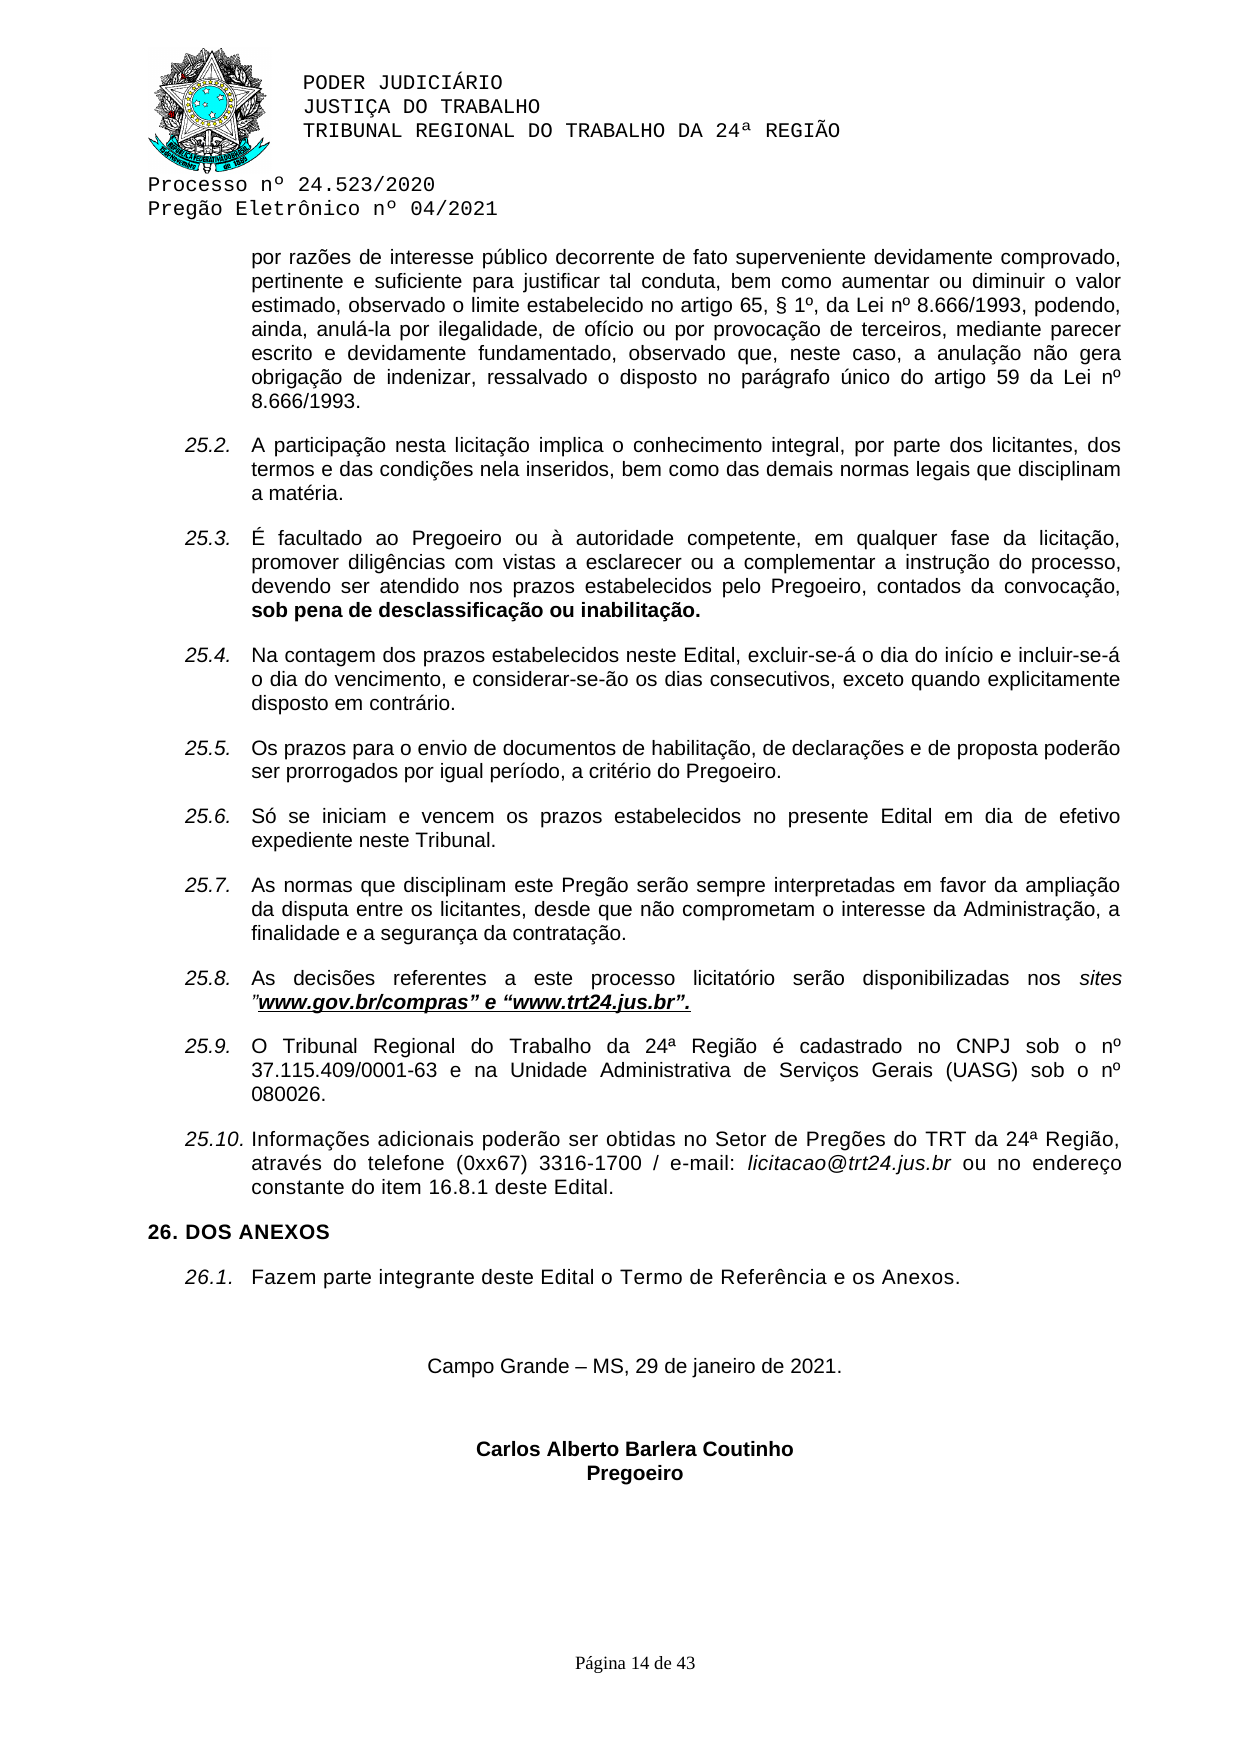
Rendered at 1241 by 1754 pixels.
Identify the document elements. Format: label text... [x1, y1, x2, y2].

list Informações adicionais poderão ser obtidas no Setor de Pregões do TRT da 24ª Região, através do telefone (0xx67) 3316-1700 / e-mail: licitacao@trt24.jus.br ou no endereço constante do item 16.8.1 deste Edital. [185, 1127, 1122, 1199]
text Carlos Alberto Barlera Coutinho [148, 1436, 1122, 1460]
text Pregoeiro [148, 1460, 1122, 1484]
list Só se iniciam e vencem os prazos estabelecidos no presente Edital em dia de efetivo expediente neste Tribunal. [185, 804, 1122, 852]
list Na contagem dos prazos estabelecidos neste Edital, excluir-se-á o dia do início e incluir-se-á o dia do vencimento, e considerar-se-ão os dias consecutivos, exceto quando explicitamente disposto em contrário. [185, 643, 1122, 714]
text Campo Grande – MS, 29 de janeiro de 2021. [148, 1354, 1122, 1378]
picture [147, 47, 272, 174]
list Os prazos para o envio de documentos de habilitação, de declarações e de proposta poderão ser prorrogados por igual período, a critério do Pregoeiro. [185, 735, 1122, 783]
list É facultado ao Pregoeiro ou à autoridade competente, em qualquer fase da licitação, promover diligências com vistas a esclarecer ou a complementar a instrução do processo, devendo ser atendido nos prazos estabelecidos pelo Pregoeiro, contados da convocação, sob pena de desclassificação ou inabilitação. [185, 526, 1122, 622]
list O Tribunal Regional do Trabalho da 24ª Região é cadastrado no CNPJ sob o nº 37.115.409/0001-63 e na Unidade Administrativa de Serviços Gerais (UASG) sob o nº 080026. [185, 1034, 1122, 1106]
list As decisões referentes a este processo licitatório serão disponibilizadas nos sites ”www.gov.br/compras” e “www.trt24.jus.br”. [185, 966, 1122, 1013]
list DOS ANEXOS [148, 1220, 1122, 1244]
list Fazem parte integrante deste Edital o Termo de Referência e os Anexos. [185, 1264, 1122, 1288]
list por razões de interesse público decorrente de fato superveniente devidamente comprovado, pertinente e suficiente para justificar tal conduta, bem como aumentar ou diminuir o valor estimado, observado o limite estabelecido no artigo 65, § 1º, da Lei nº 8.666/1993, podendo, ainda, anulá-la por ilegalidade, de ofício ou por provocação de terceiros, mediante parecer escrito e devidamente fundamentado, observado que, neste caso, a anulação não gera obrigação de indenizar, ressalvado o disposto no parágrafo único do artigo 59 da Lei nº 8.666/1993. [185, 245, 1122, 412]
list A participação nesta licitação implica o conhecimento integral, por parte dos licitantes, dos termos e das condições nela inseridos, bem como das demais normas legais que disciplinam a matéria. [185, 433, 1122, 505]
list As normas que disciplinam este Pregão serão sempre interpretadas em favor da ampliação da disputa entre os licitantes, desde que não comprometam o interesse da Administração, a finalidade e a segurança da contratação. [185, 873, 1122, 945]
